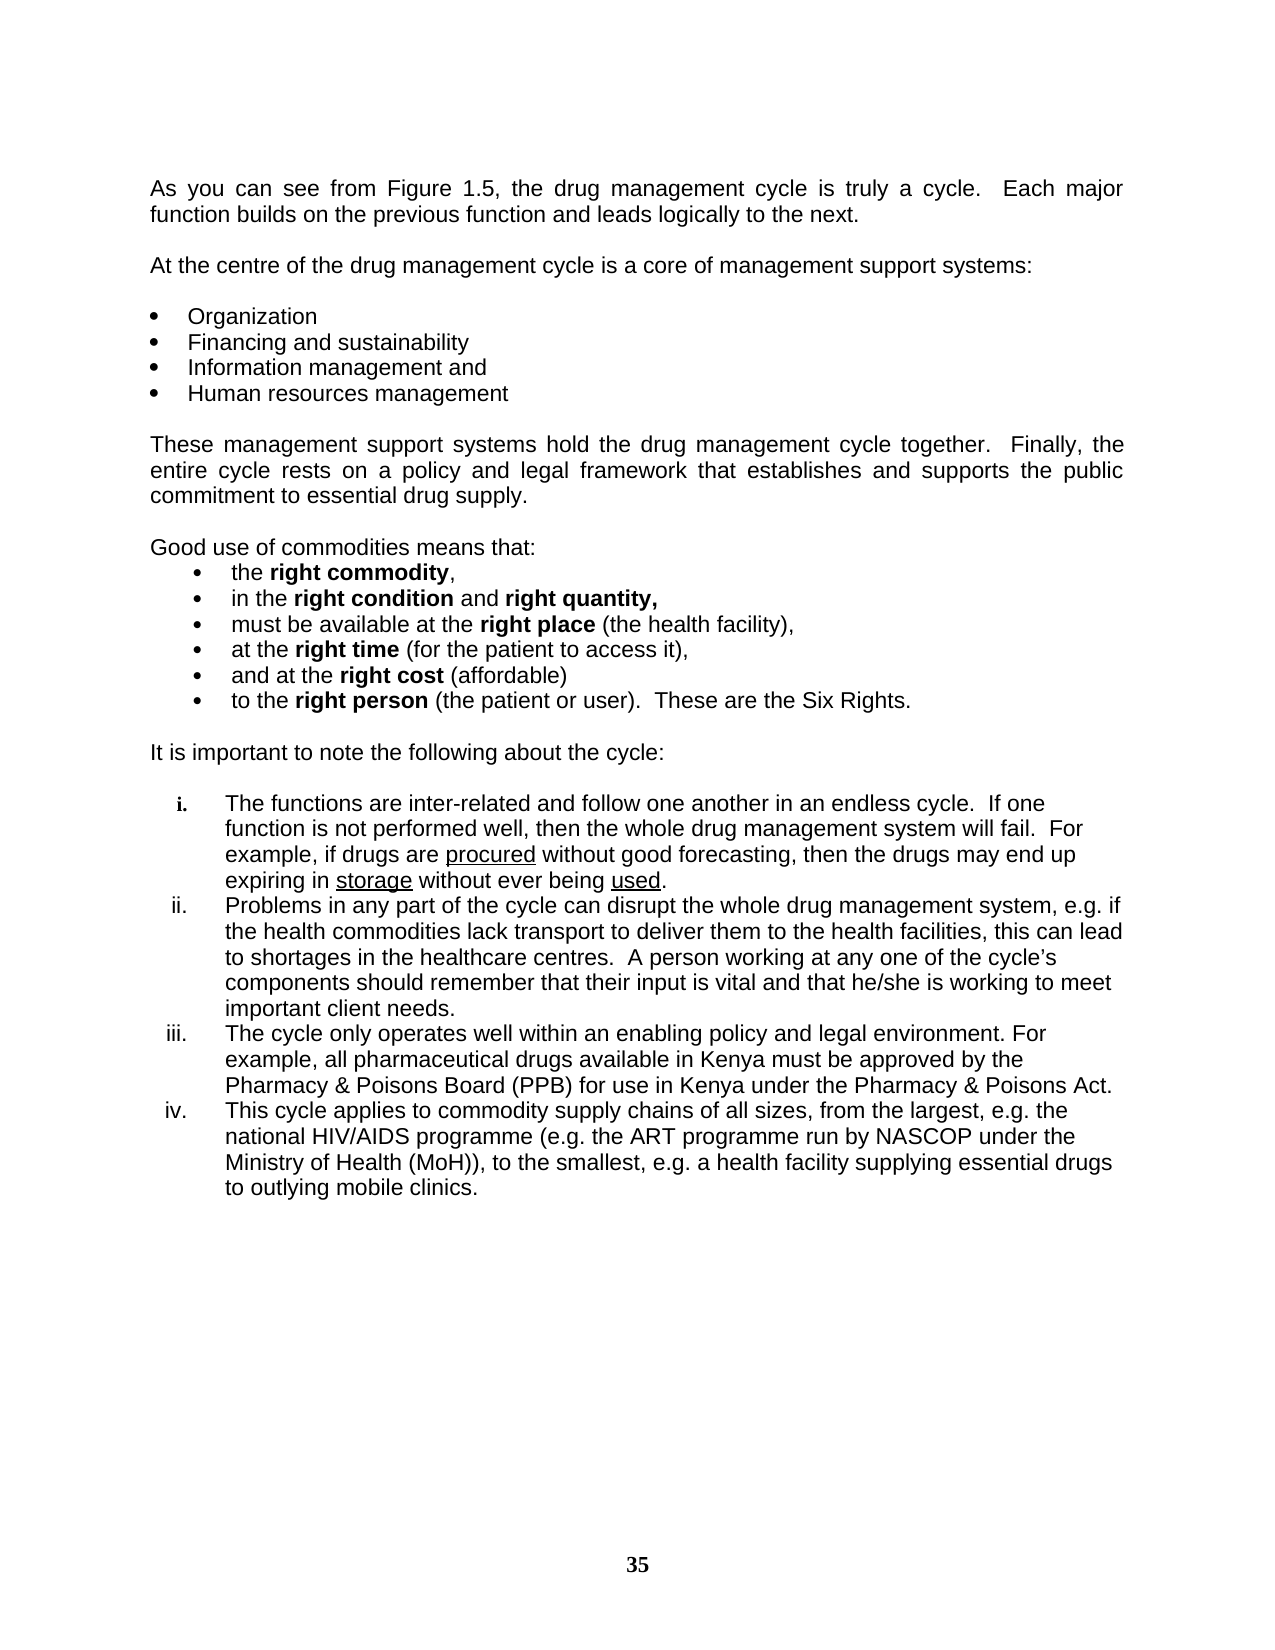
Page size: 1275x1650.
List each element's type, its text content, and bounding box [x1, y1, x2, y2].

text As you can see from Figure 1.5, the drug management cycle is truly a cycle. Each major function builds on the previous function and leads logically to the next. [150, 176, 1125, 227]
list Human resources management [150, 381, 1125, 406]
list to the right person (the patient or user). These are the Six Rights. [194, 688, 1125, 714]
list Financing and sustainability [150, 329, 1125, 355]
list the right commodity, [194, 560, 1125, 586]
list The cycle only operates well within an enabling policy and legal environment. For example, all pharmaceutical drugs available in Kenya must be approved by the Pharmacy & Poisons Board (PPB) for use in Kenya under the Pharmacy & Poisons Act. [150, 1021, 1125, 1098]
list and at the right cost (affordable) [194, 662, 1125, 688]
text At the centre of the drug management cycle is a core of management support systems: [150, 252, 1125, 278]
list The functions are inter-related and follow one another in an endless cycle. If one function is not performed well, then the whole drug management system will fail. For example, if drugs are procured without good forecasting, then the drugs may end up expiring in storage without ever being used. [150, 790, 1125, 893]
list at the right time (for the patient to access it), [194, 637, 1125, 662]
text These management support systems hold the drug management cycle together. Finally, the entire cycle rests on a policy and legal framework that establishes and supports the public commitment to essential drug supply. [150, 432, 1125, 509]
list This cycle applies to commodity supply chains of all sizes, from the largest, e.g. the national HIV/AIDS programme (e.g. the ART programme run by NASCOP under the Ministry of Health (MoH)), to the smallest, e.g. a health facility supplying essential drugs to outlying mobile clinics. [150, 1098, 1125, 1200]
list Information management and [150, 355, 1125, 381]
list in the right condition and right quantity, [194, 586, 1125, 611]
text Good use of commodities means that: [150, 534, 1125, 560]
text It is important to note the following about the cycle: [150, 739, 1125, 765]
list Organization [150, 304, 1125, 329]
list must be available at the right place (the health facility), [194, 611, 1125, 637]
list Problems in any part of the cycle can disrupt the whole drug management system, e.g. if the health commodities lack transport to deliver them to the health facilities, this can lead to shortages in the healthcare centres. A person working at any one of the cycle’s components should remember that their input is vital and that he/she is working to meet important client needs. [150, 893, 1125, 1021]
